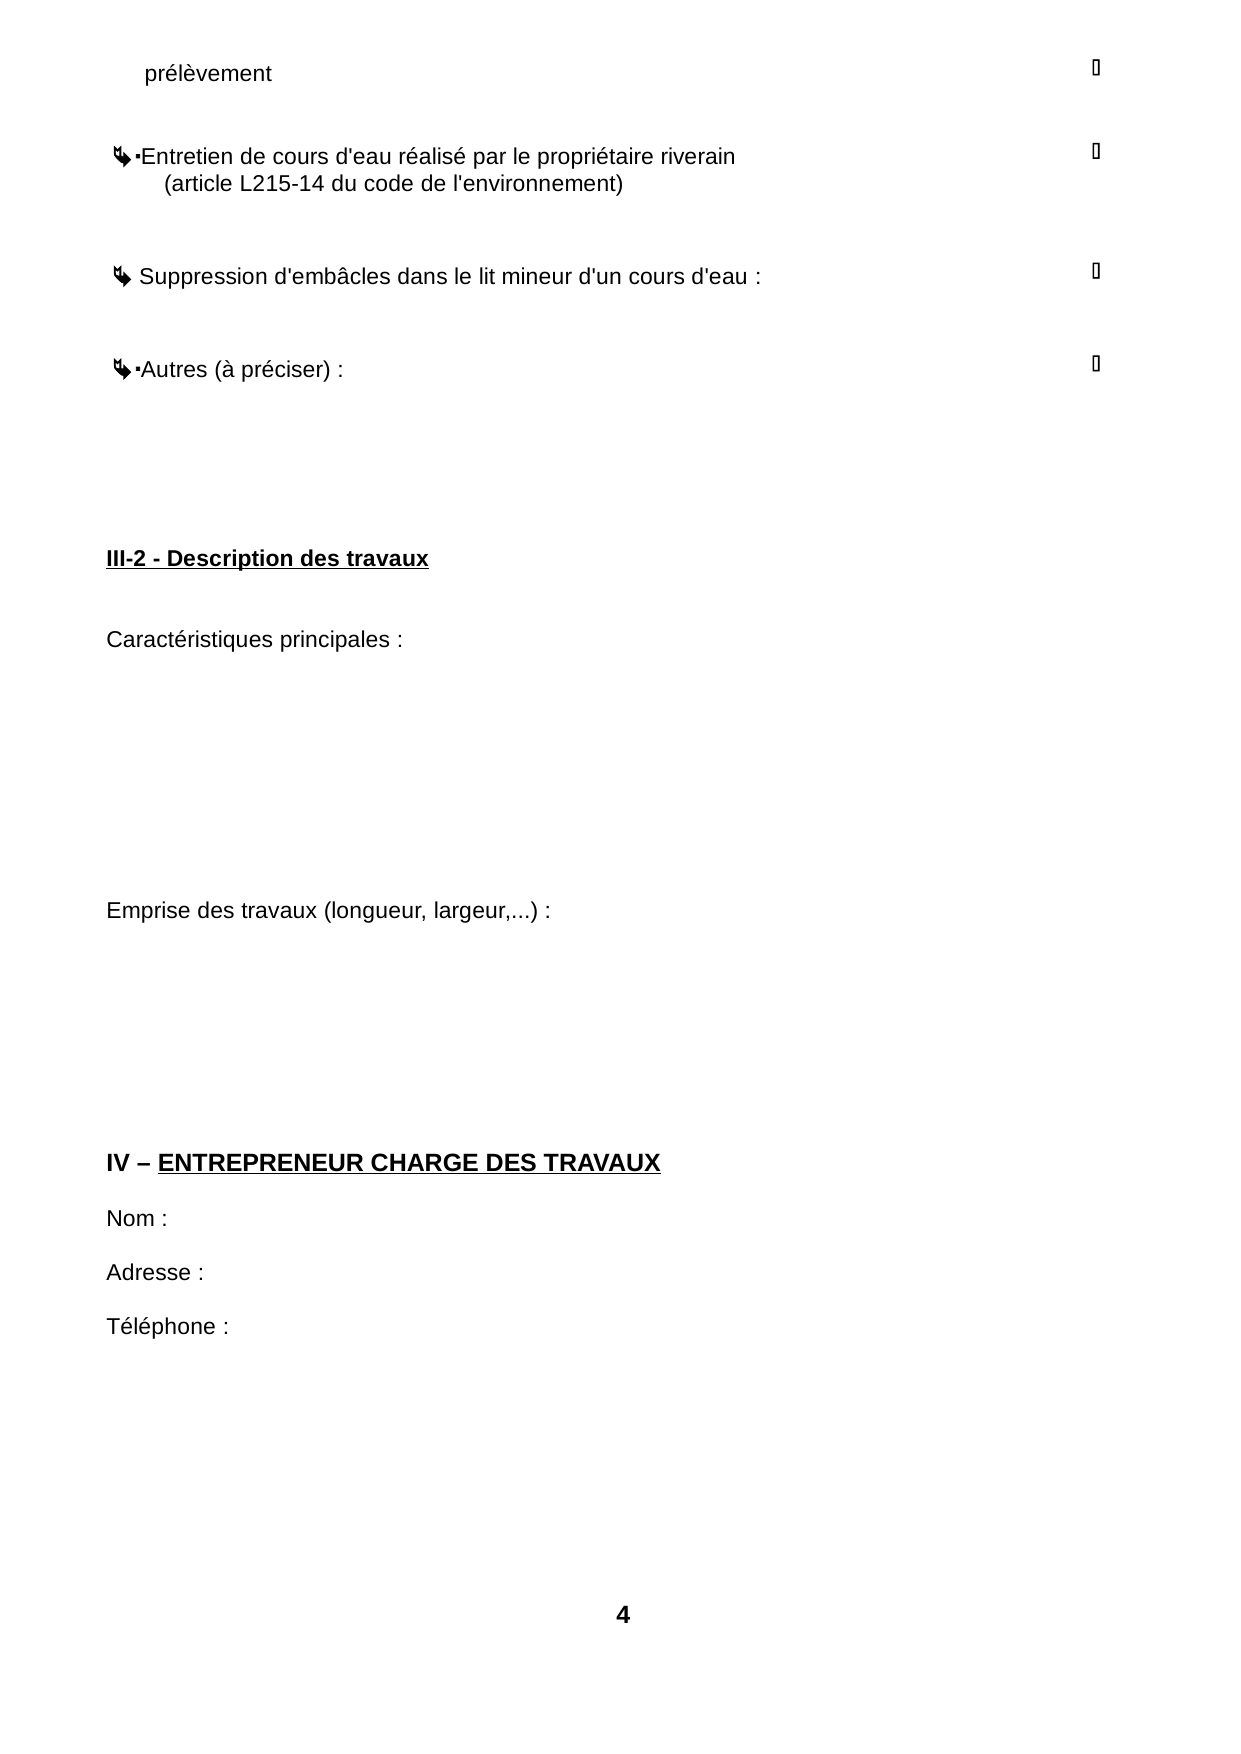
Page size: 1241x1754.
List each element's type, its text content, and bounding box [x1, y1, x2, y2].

table_cell * [1086, 257, 1140, 349]
table_cell  Entretien de cours d'eau réalisé par le propriétaire riverain (article L215-14 du code de l'environnement) [106, 137, 1086, 257]
table_cell  Autres (à préciser) : [106, 349, 1086, 436]
text III-2 - Description des travaux [106, 544, 1140, 571]
subtitle IV – ENTREPRENEUR CHARGE DES TRAVAUX [106, 1148, 1140, 1177]
table_cell * [1086, 349, 1140, 436]
text Nom : [106, 1204, 1140, 1231]
text Caractéristiques principales : [106, 626, 1140, 653]
text Emprise des travaux (longueur, largeur,...) : [106, 896, 1140, 923]
table_cell  Suppression d'embâcles dans le lit mineur d'un cours d'eau : [106, 257, 1086, 349]
table_cell * [1086, 137, 1140, 257]
text Adresse : [106, 1258, 1140, 1285]
table_cell prélèvement [106, 53, 1086, 137]
table_cell * [1086, 53, 1140, 137]
text Téléphone : [106, 1312, 1140, 1339]
